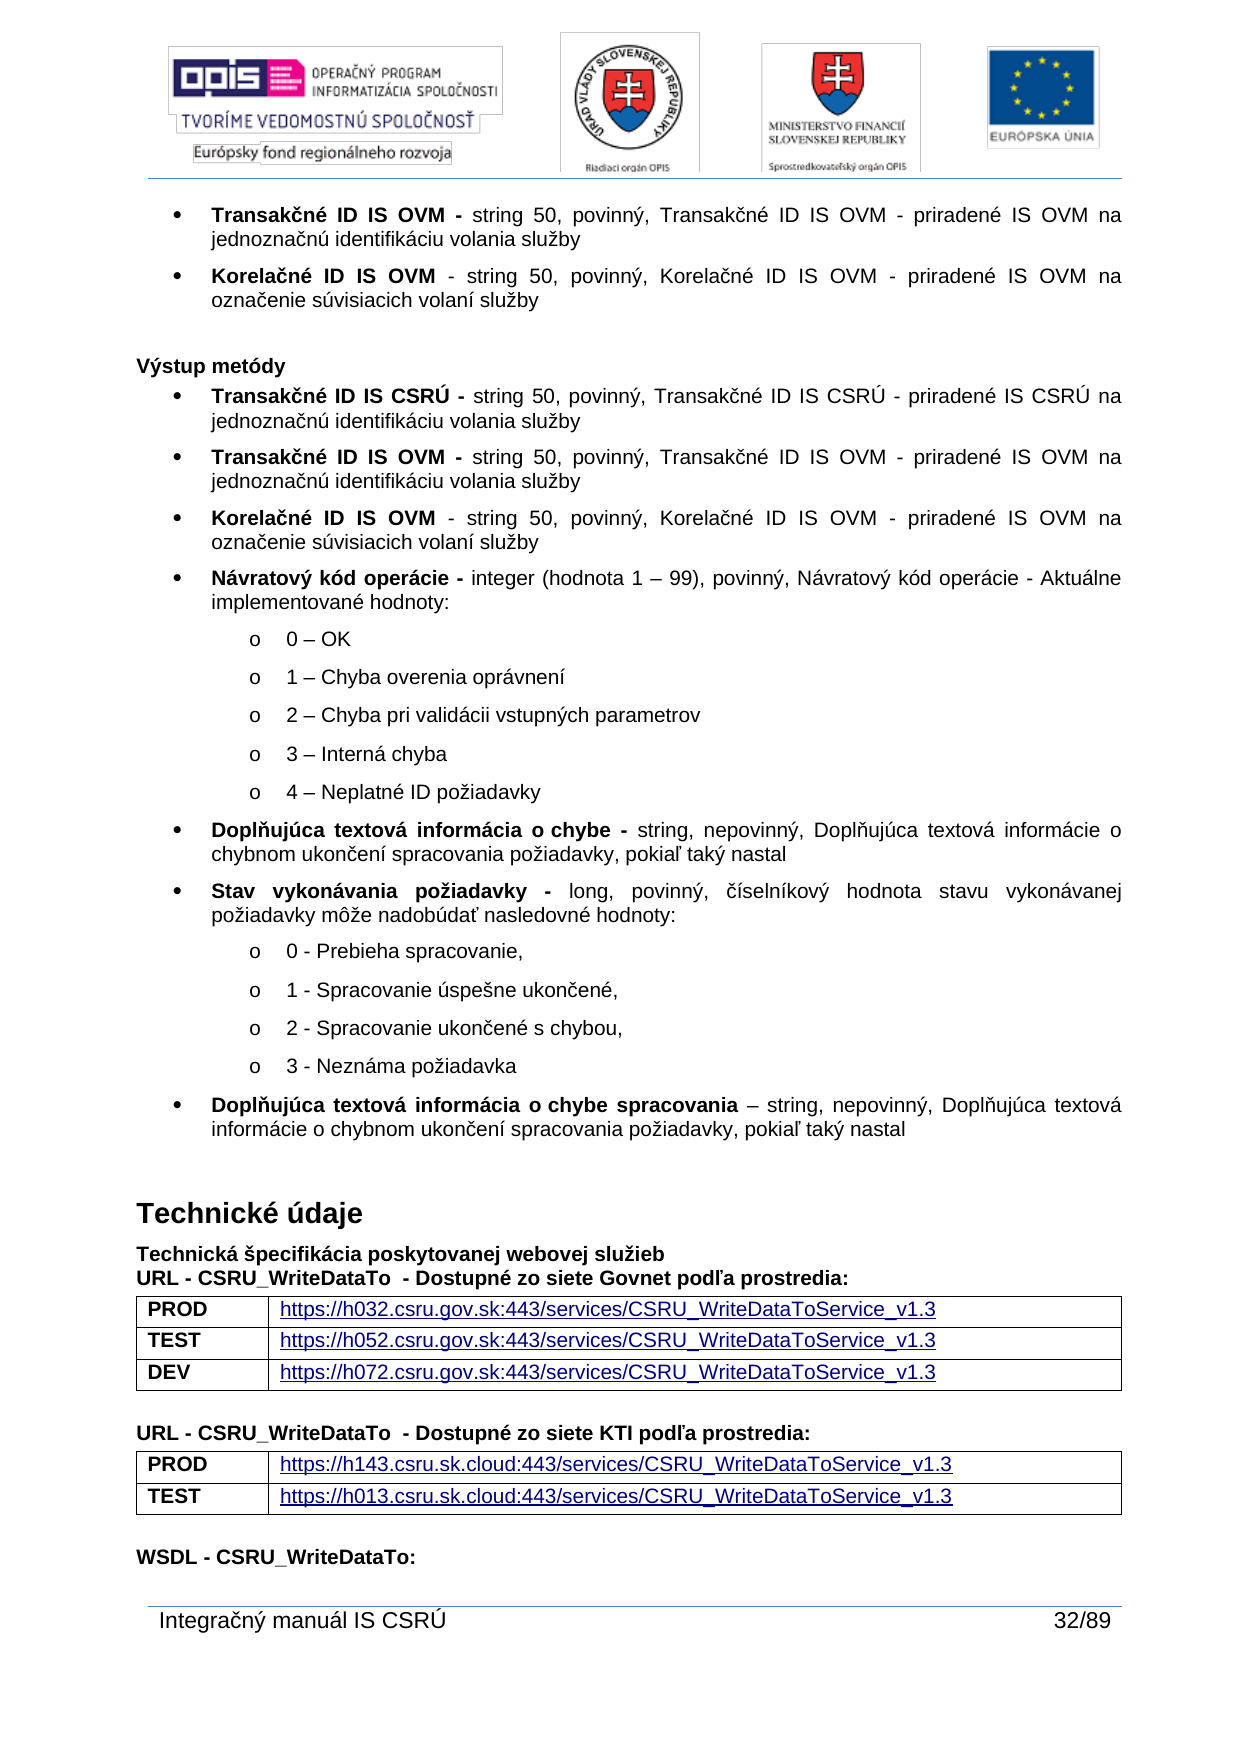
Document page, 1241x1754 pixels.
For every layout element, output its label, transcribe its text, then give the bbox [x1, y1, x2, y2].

table_header https://h032.csru.gov.sk:443/services/CSRU_WriteDataToService_v1.3 [269, 1297, 1121, 1327]
table_header PROD [137, 1297, 268, 1327]
list Stav vykonávania požiadavky - long, povinný, číselníkový hodnota stavu vykonávanej požiadavky môže nadobúdať nasledovné hodnoty: [174, 879, 1122, 927]
list 0 - Prebieha spracovanie, [249, 939, 1122, 965]
list Návratový kód operácie - integer (hodnota 1 – 99), povinný, Návratový kód operácie - Aktuálne implementované hodnoty: [174, 566, 1122, 614]
text WSDL - CSRU_WriteDataTo: [136, 1545, 1122, 1569]
list Korelačné ID IS OVM - string 50, povinný, Korelačné ID IS OVM - priradené IS OVM na označenie súvisiacich volaní služby [174, 505, 1122, 553]
subtitle Technická špecifikácia poskytovanej webovej služieb [136, 1242, 1122, 1266]
table_cell https://h072.csru.gov.sk:443/services/CSRU_WriteDataToService_v1.3 [269, 1360, 1121, 1390]
list Korelačné ID IS OVM - string 50, povinný, Korelačné ID IS OVM - priradené IS OVM na označenie súvisiacich volaní služby [174, 263, 1122, 311]
text Výstup metódy [136, 354, 1122, 378]
list Transakčné ID IS OVM - string 50, povinný, Transakčné ID IS OVM - priradené IS OVM na jednoznačnú identifikáciu volania služby [174, 445, 1122, 493]
table_cell https://h052.csru.gov.sk:443/services/CSRU_WriteDataToService_v1.3 [269, 1328, 1121, 1358]
table_cell DEV [137, 1360, 268, 1390]
list 1 – Chyba overenia oprávnení [249, 665, 1122, 691]
list 2 – Chyba pri validácii vstupných parametrov [249, 703, 1122, 729]
list Transakčné ID IS CSRÚ - string 50, povinný, Transakčné ID IS CSRÚ - priradené IS CSRÚ na jednoznačnú identifikáciu volania služby [174, 384, 1122, 432]
list Doplňujúca textová informácia o chybe spracovania – string, nepovinný, Doplňujúca textová informácie o chybnom ukončení spracovania požiadavky, pokiaľ taký nastal [174, 1092, 1122, 1141]
list Doplňujúca textová informácia o chybe - string, nepovinný, Doplňujúca textová informácie o chybnom ukončení spracovania požiadavky, pokiaľ taký nastal [174, 818, 1122, 866]
list 3 – Interná chyba [249, 741, 1122, 767]
table_cell TEST [137, 1328, 268, 1358]
text URL - CSRU_WriteDataTo - Dostupné zo siete KTI podľa prostredia: [136, 1421, 1122, 1445]
table_header https://h143.csru.sk.cloud:443/services/CSRU_WriteDataToService_v1.3 [269, 1452, 1121, 1482]
list 0 – OK [249, 626, 1122, 652]
list 3 - Neznáma požiadavka [249, 1054, 1122, 1080]
list 1 - Spracovanie úspešne ukončené, [249, 977, 1122, 1003]
table_cell https://h013.csru.sk.cloud:443/services/CSRU_WriteDataToService_v1.3 [269, 1484, 1121, 1514]
list Transakčné ID IS OVM - string 50, povinný, Transakčné ID IS OVM - priradené IS OVM na jednoznačnú identifikáciu volania služby [174, 203, 1122, 251]
table_cell TEST [137, 1484, 268, 1514]
list 2 - Spracovanie ukončené s chybou, [249, 1016, 1122, 1042]
text URL - CSRU_WriteDataTo - Dostupné zo siete Govnet podľa prostredia: [136, 1266, 1122, 1290]
table_header PROD [137, 1452, 268, 1482]
subtitle Technické údaje [136, 1196, 1004, 1229]
list 4 – Neplatné ID požiadavky [249, 780, 1122, 806]
